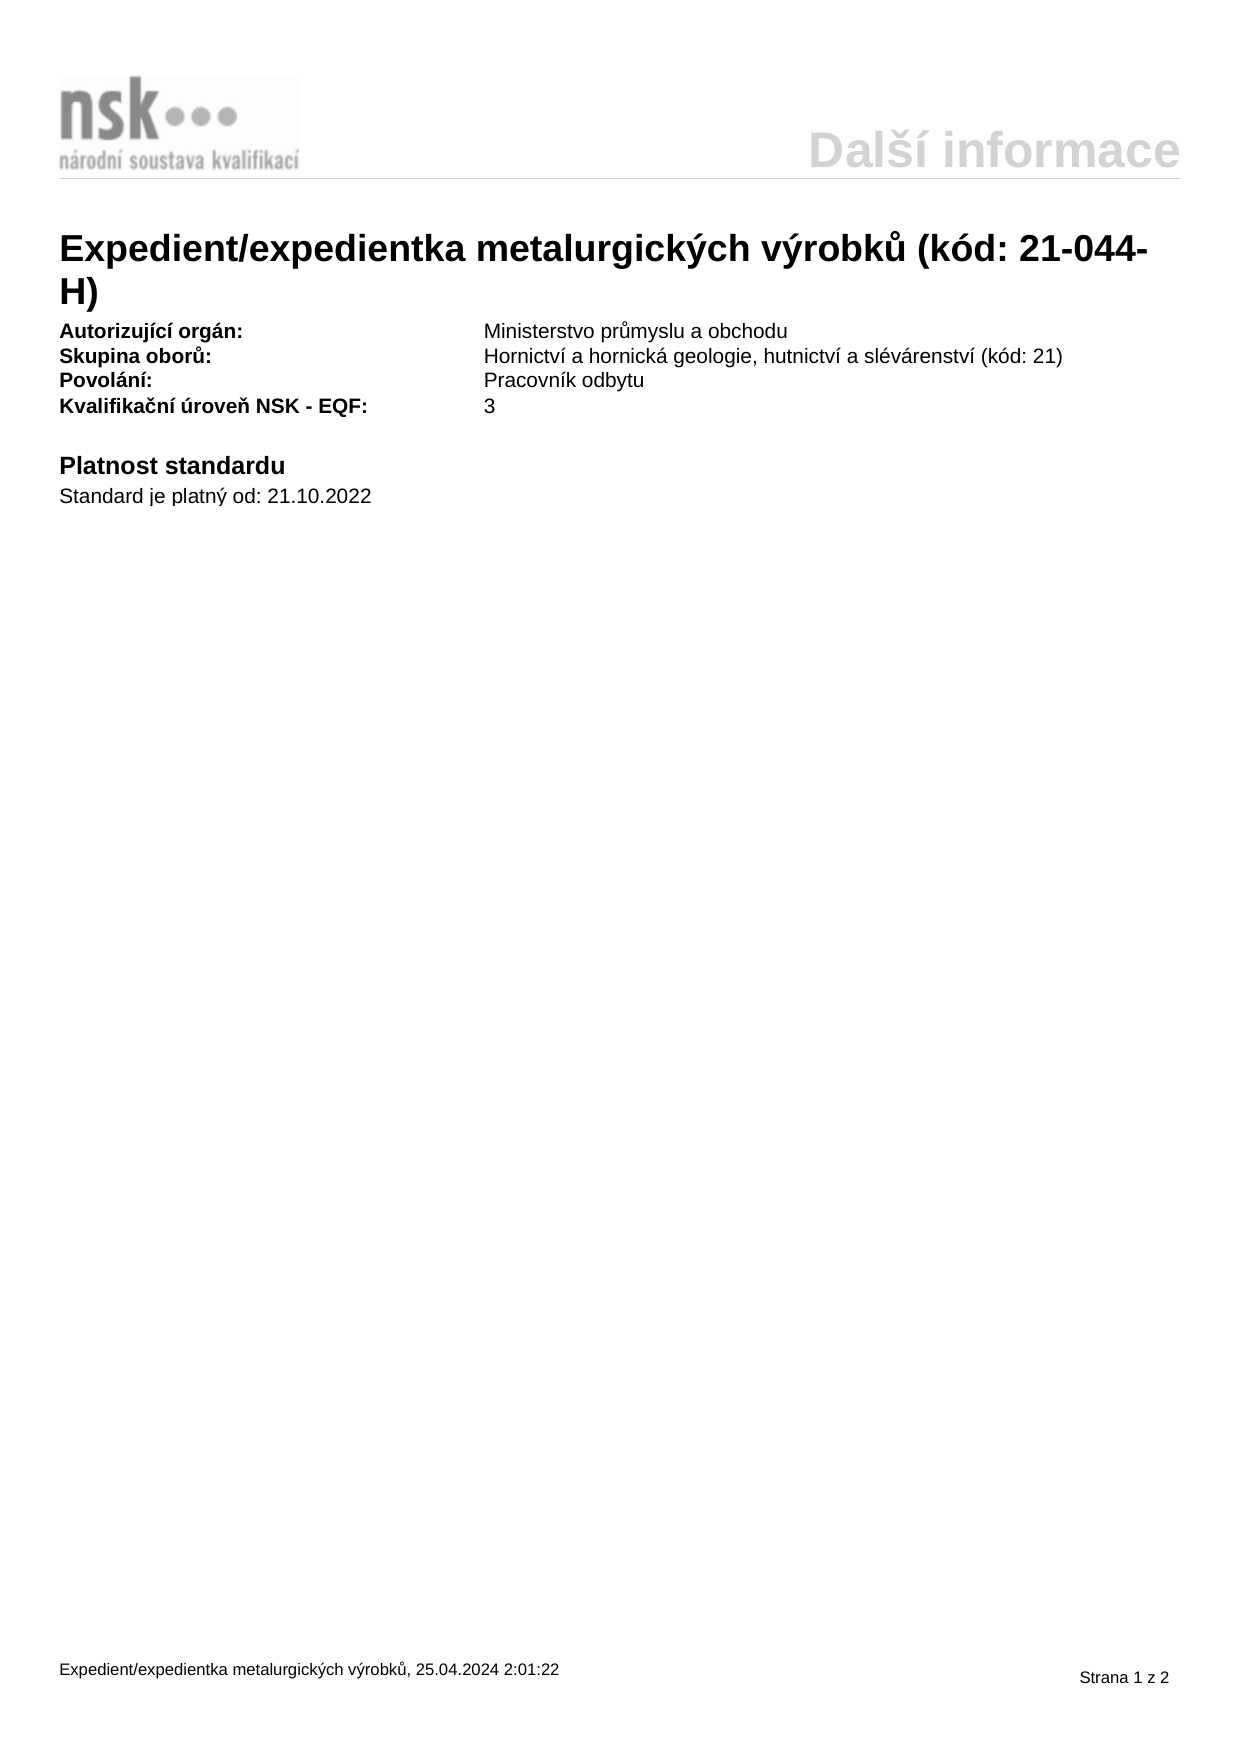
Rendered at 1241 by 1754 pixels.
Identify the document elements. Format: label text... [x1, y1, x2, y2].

table_cell [59, 1106, 483, 1383]
table_cell [1169, 313, 1181, 319]
table_cell [1169, 1384, 1181, 1659]
table_header Další informace [626, 59, 1181, 178]
table_cell [484, 172, 620, 178]
table_cell [620, 196, 626, 224]
table_cell [484, 806, 620, 1106]
table_cell [620, 1384, 626, 1659]
table_cell [626, 313, 862, 319]
table_cell [626, 506, 862, 806]
table_cell [59, 196, 483, 224]
table_cell Pracovník odbytu [484, 368, 1181, 393]
table_cell [626, 806, 862, 1106]
table_cell Standard je platný od: 21.10.2022 [59, 484, 1181, 506]
table_cell [626, 418, 862, 447]
table_cell [620, 418, 626, 447]
table_cell 3 [484, 394, 1181, 417]
table_cell [1169, 806, 1181, 1106]
table_cell Skupina oborů: [59, 344, 483, 368]
table_cell [620, 1106, 626, 1383]
table_cell [59, 1384, 483, 1659]
table_cell [1169, 418, 1181, 447]
table_cell [1169, 1660, 1181, 1696]
table_cell Kvalifikační úroveň NSK - EQF: [59, 394, 483, 417]
table_cell Expedient/expedientka metalurgických výrobků (kód: 21-044-H) [59, 224, 1181, 313]
table_cell Strana 1 z 2 [862, 1660, 1169, 1696]
table_cell [620, 806, 626, 1106]
table_cell Hornictví a hornická geologie, hutnictví a slévárenství (kód: 21) [484, 344, 1181, 368]
table_cell [862, 506, 1169, 806]
table_cell [484, 418, 620, 447]
table_cell Expedient/expedientka metalurgických výrobků, 25.04.2024 2:01:22 [59, 1660, 862, 1696]
table_cell Autorizující orgán: [59, 319, 483, 343]
table_cell Platnost standardu [59, 448, 1181, 483]
table_cell [862, 196, 1169, 224]
table_header [621, 59, 626, 172]
table_cell [1169, 196, 1181, 224]
table_cell [626, 196, 862, 224]
table_cell [59, 172, 483, 178]
table_cell [1169, 506, 1181, 806]
table_cell [59, 179, 1181, 196]
table_cell [862, 1106, 1169, 1383]
table_cell [484, 196, 620, 224]
table_cell [59, 506, 483, 806]
table_cell [862, 806, 1169, 1106]
table_cell [59, 313, 483, 319]
table_cell [59, 806, 483, 1106]
table_cell [620, 506, 626, 806]
table_cell [862, 313, 1169, 319]
table_cell [862, 418, 1169, 447]
table_cell [862, 1384, 1169, 1659]
table_cell [484, 313, 620, 319]
table_cell [484, 1384, 620, 1659]
table_cell [484, 506, 620, 806]
picture [58, 59, 621, 172]
table_cell [626, 1106, 862, 1383]
table_cell [59, 418, 483, 447]
table_cell [626, 1384, 862, 1659]
table_cell [1169, 1106, 1181, 1383]
table_cell [484, 1106, 620, 1383]
table_cell Povolání: [59, 368, 483, 392]
table_cell Ministerstvo průmyslu a obchodu [484, 319, 1181, 344]
